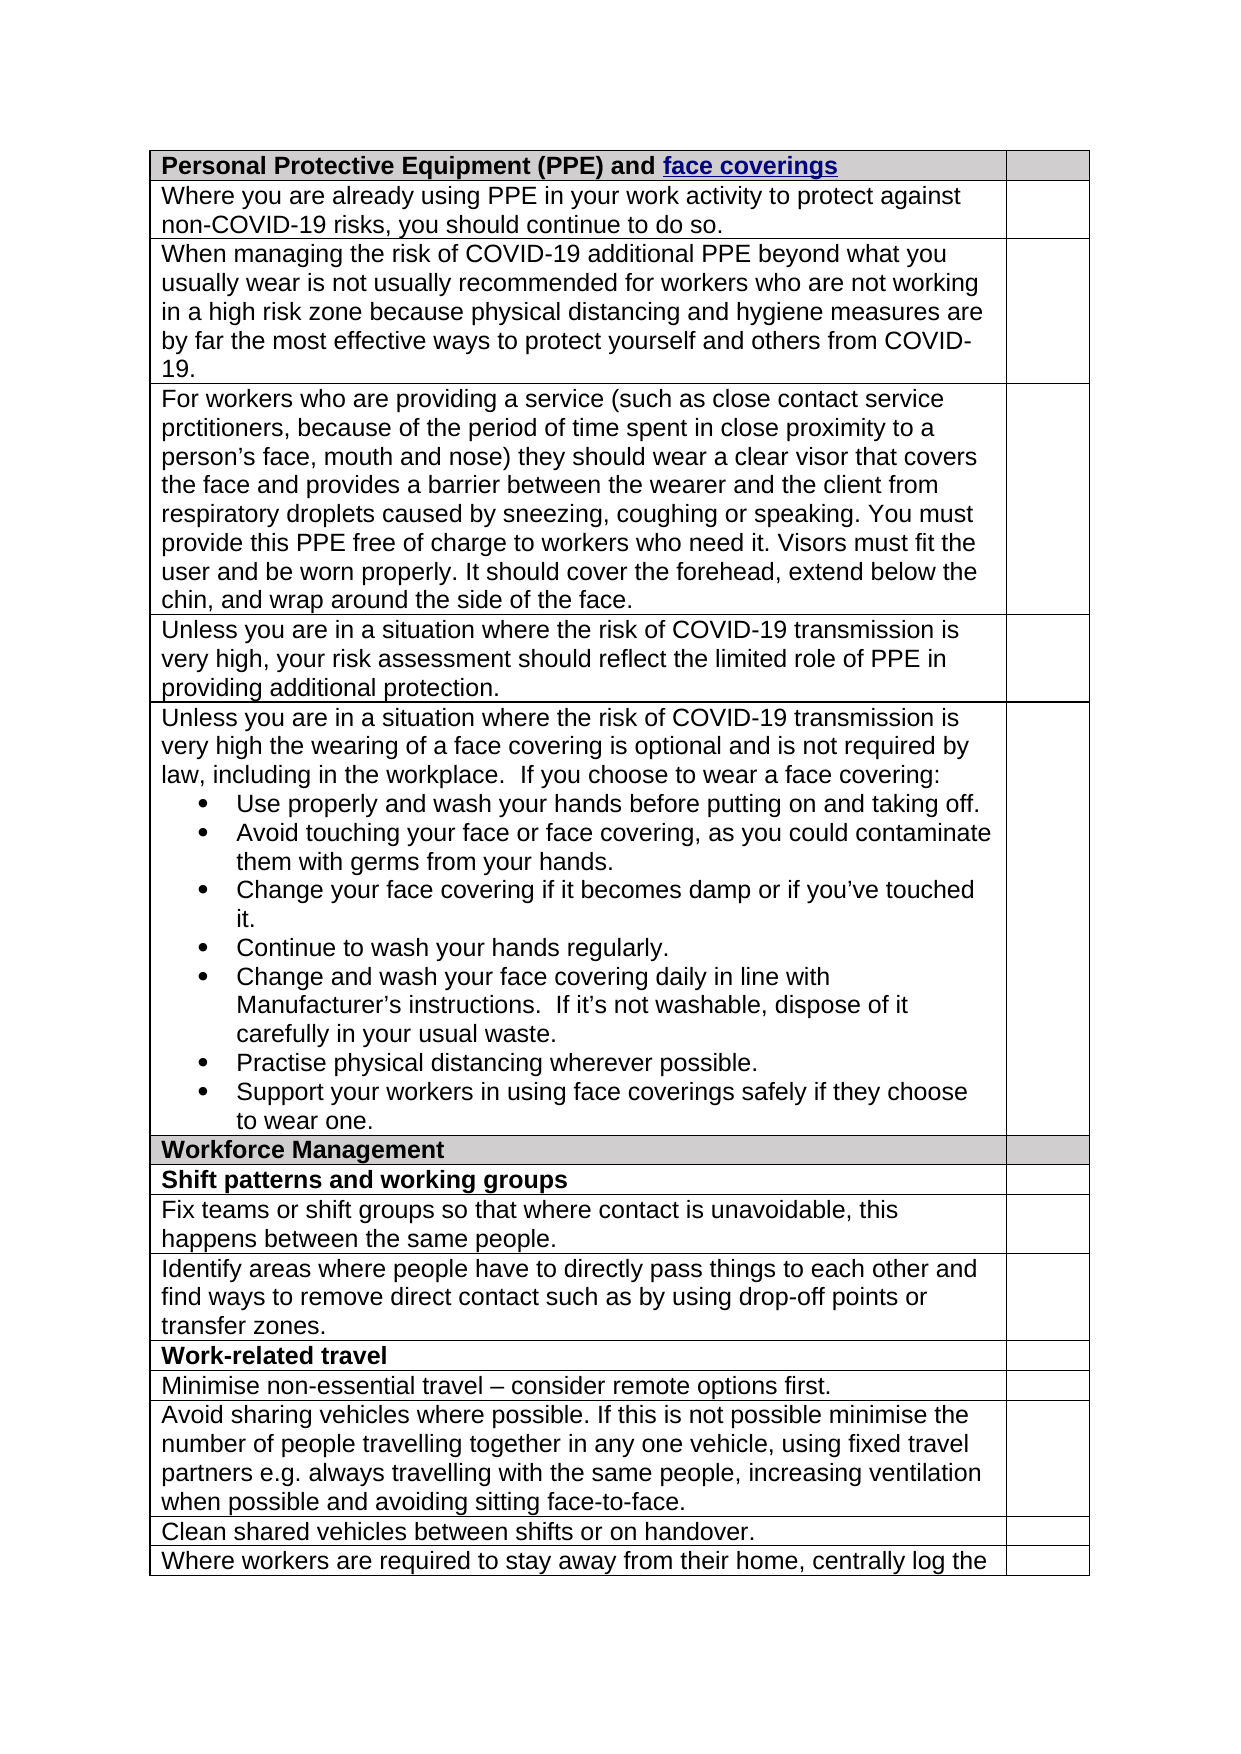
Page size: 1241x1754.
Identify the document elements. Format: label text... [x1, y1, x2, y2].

table_cell Fix teams or shift groups so that where contact is unavoidable, this happens between the same people. [151, 1195, 1006, 1253]
table_cell [1007, 1254, 1089, 1340]
table_cell [1007, 1517, 1089, 1545]
table_cell Personal Protective Equipment (PPE) and face coverings [151, 151, 1006, 180]
table_cell Minimise non-essential travel – consider remote options first. [151, 1371, 1006, 1399]
table_cell Shift patterns and working groups [151, 1165, 1006, 1194]
table_cell When managing the risk of COVID-19 additional PPE beyond what you usually wear is not usually recommended for workers who are not working in a high risk zone because physical distancing and hygiene measures are by far the most effective ways to protect yourself and others from COVID-19. [151, 239, 1006, 383]
table_cell Where you are already using PPE in your work activity to protect against non-COVID-19 risks, you should continue to do so. [151, 181, 1006, 238]
table_cell [1007, 1165, 1089, 1194]
table_cell Work-related travel [151, 1341, 1006, 1370]
table_cell Identify areas where people have to directly pass things to each other and find ways to remove direct contact such as by using drop-off points or transfer zones. [151, 1254, 1006, 1340]
table_cell [1007, 703, 1089, 1134]
table_cell [1007, 1136, 1089, 1164]
table_cell [1007, 1401, 1089, 1516]
table_cell Unless you are in a situation where the risk of COVID-19 transmission is very high the wearing of a face covering is optional and is not required by law, including in the workplace. If you choose to wear a face covering: Use properly and wash your hands before putting on and taking off. Avoid touching your face or face covering, as you could contaminate them with germs from your hands. Change your face covering if it becomes damp or if you’ve touched it. Continue to wash your hands regularly. Change and wash your face covering daily in line with Manufacturer’s instructions. If it’s not washable, dispose of it carefully in your usual waste. Practise physical distancing wherever possible. Support your workers in using face coverings safely if they choose to wear one. [151, 703, 1006, 1134]
table_cell Where workers are required to stay away from their home, centrally log the [151, 1546, 1006, 1575]
table_cell [1007, 181, 1089, 238]
table_cell [1007, 1195, 1089, 1253]
table_cell Workforce Management [151, 1136, 1006, 1164]
table_cell [1007, 615, 1089, 701]
table_cell [1007, 1546, 1089, 1575]
table_cell [1007, 151, 1089, 180]
table_cell [1007, 1341, 1089, 1370]
table_cell [1007, 384, 1089, 614]
table_cell Avoid sharing vehicles where possible. If this is not possible minimise the number of people travelling together in any one vehicle, using fixed travel partners e.g. always travelling with the same people, increasing ventilation when possible and avoiding sitting face-to-face. [151, 1401, 1006, 1516]
table_cell Unless you are in a situation where the risk of COVID-19 transmission is very high, your risk assessment should reflect the limited role of PPE in providing additional protection. [151, 615, 1006, 701]
table_cell Clean shared vehicles between shifts or on handover. [151, 1517, 1006, 1545]
table_cell [1007, 1371, 1089, 1399]
table_cell For workers who are providing a service (such as close contact service prctitioners, because of the period of time spent in close proximity to a person’s face, mouth and nose) they should wear a clear visor that covers the face and provides a barrier between the wearer and the client from respiratory droplets caused by sneezing, coughing or speaking. You must provide this PPE free of charge to workers who need it. Visors must fit the user and be worn properly. It should cover the forehead, extend below the chin, and wrap around the side of the face. [151, 384, 1006, 614]
table_cell [1007, 239, 1089, 383]
